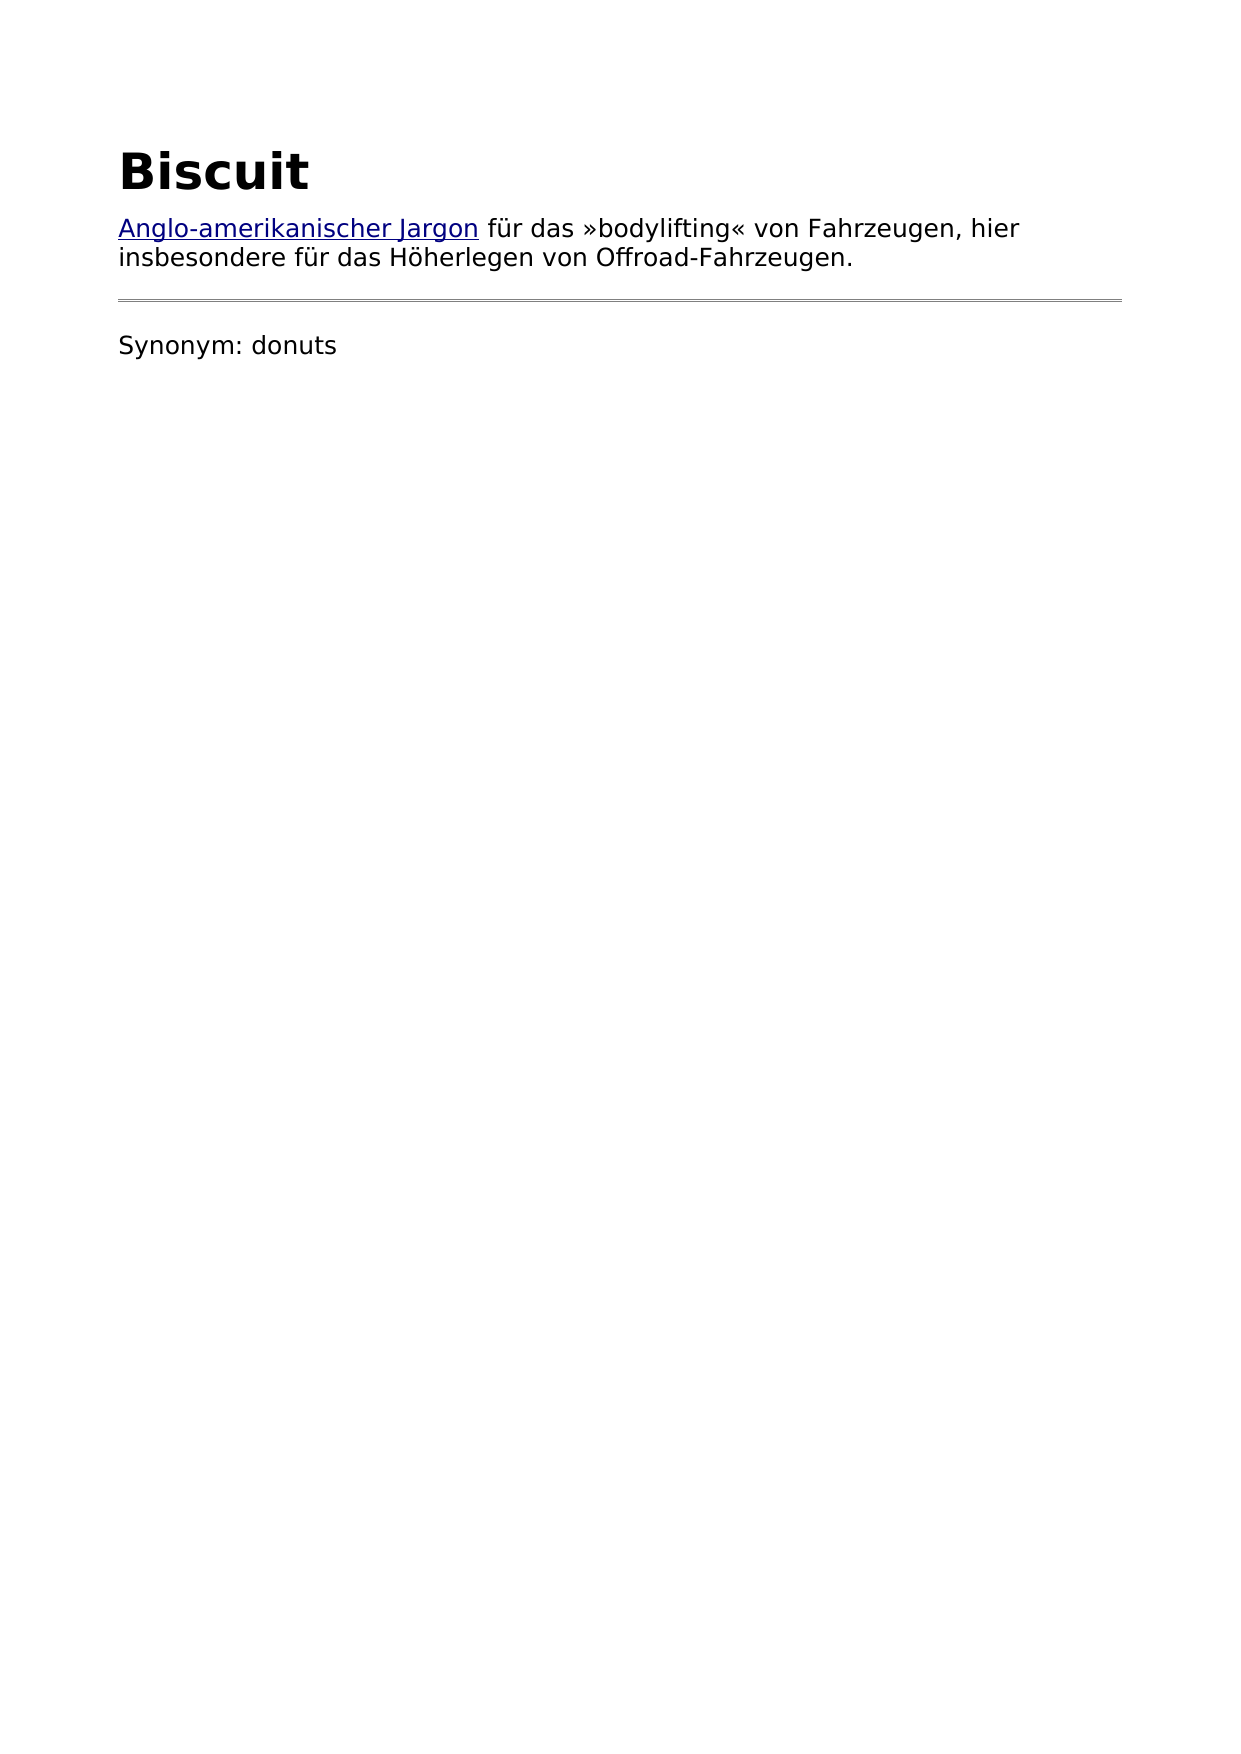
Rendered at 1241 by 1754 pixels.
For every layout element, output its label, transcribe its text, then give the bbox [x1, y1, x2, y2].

text Synonym: donuts [118, 331, 1122, 360]
text Anglo-amerikanischer Jargon für das »bodylifting« von Fahrzeugen, hier insbesondere für das Höherlegen von Offroad-Fahrzeugen. [118, 214, 1122, 272]
subtitle Biscuit [118, 143, 1122, 201]
